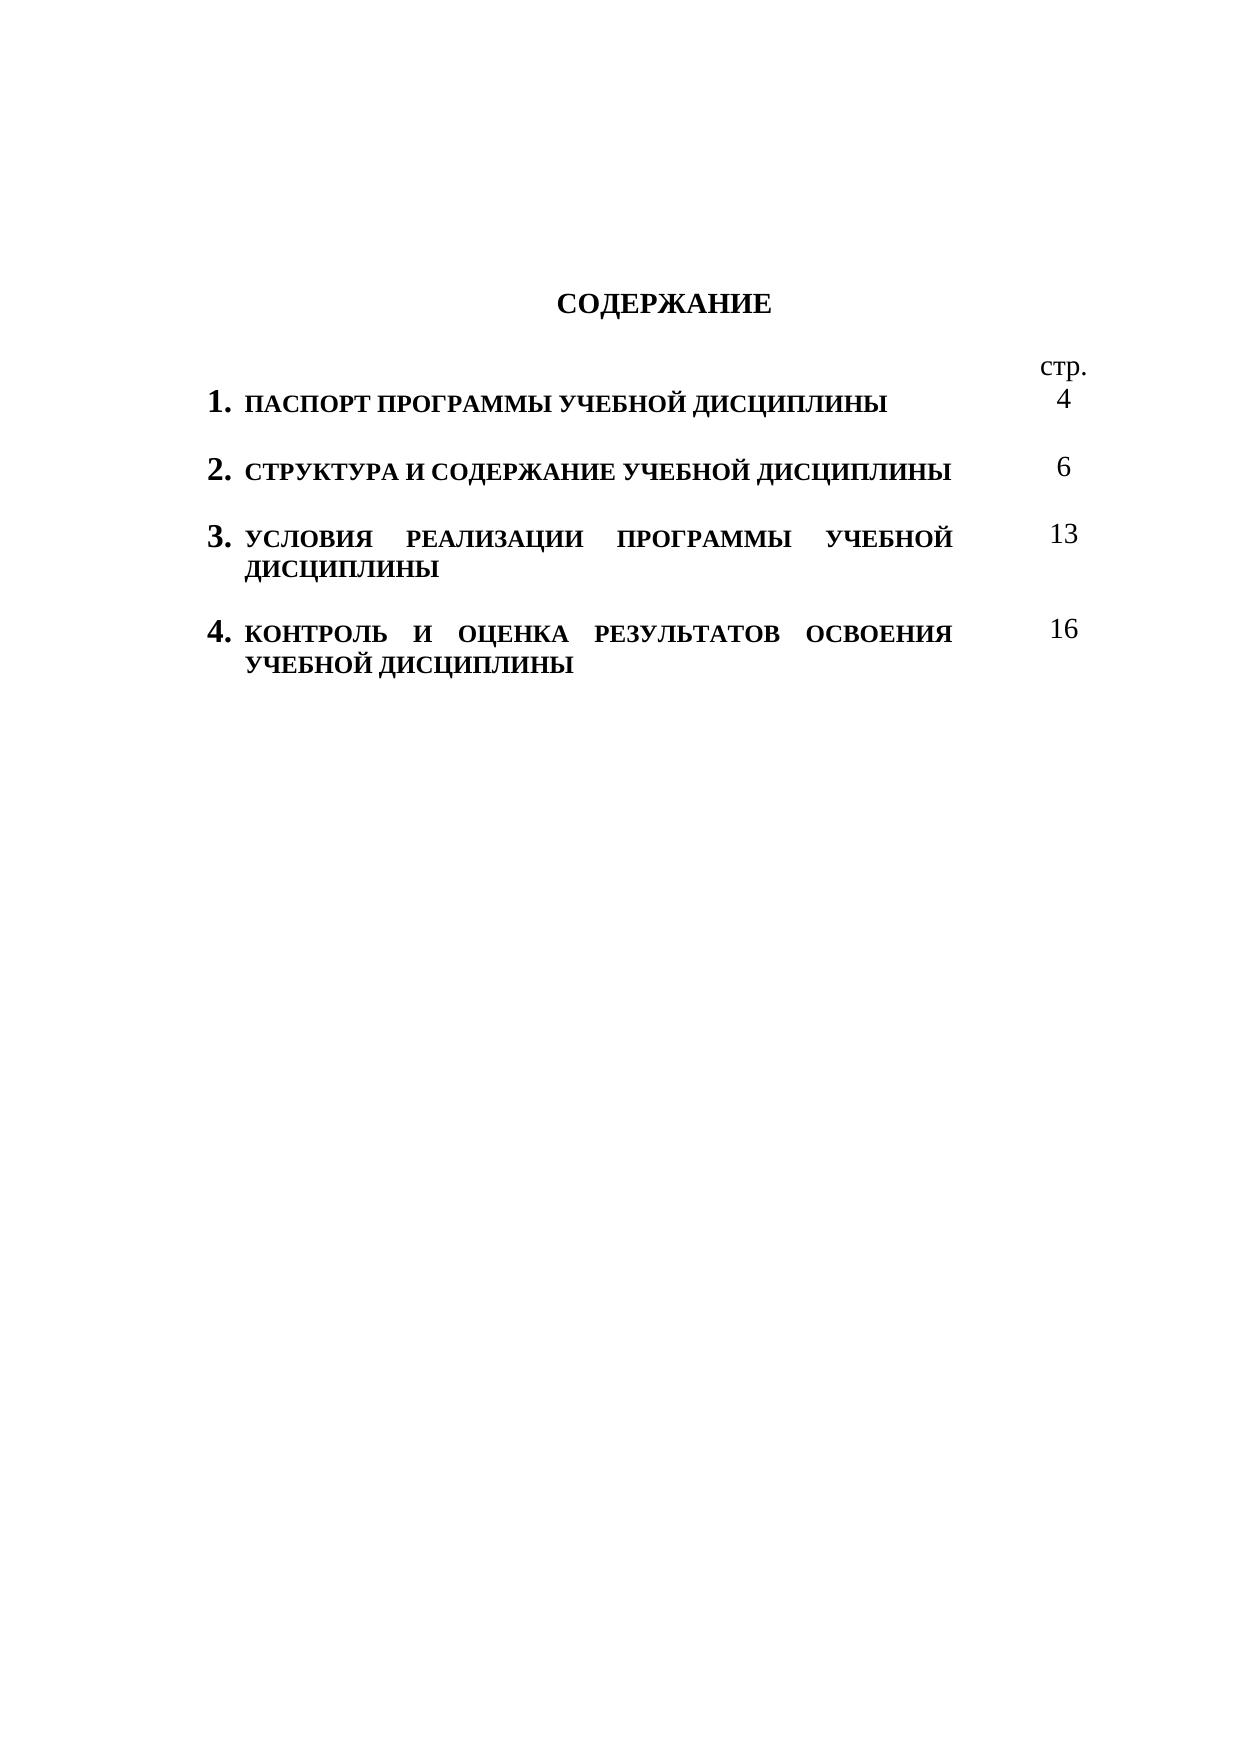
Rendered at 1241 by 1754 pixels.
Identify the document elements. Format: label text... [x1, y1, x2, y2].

table_cell условия реализации программы учебной дисциплины [166, 516, 964, 612]
table_cell 4 [965, 382, 1163, 449]
table_cell 6 [965, 449, 1163, 516]
table_cell ПАСПОРТ ПРОГРАММЫ УЧЕБНОЙ ДИСЦИПЛИНЫ [166, 382, 964, 449]
text СОДЕРЖАНИЕ [177, 286, 1152, 319]
table_header стр. [965, 348, 1163, 382]
table_cell СТРУКТУРА и содержание УЧЕБНОЙ ДИСЦИПЛИНЫ [166, 449, 964, 516]
table_cell 16 [965, 612, 1163, 707]
table_cell 13 [965, 516, 1163, 612]
table_cell Контроль и оценка результатов Освоения учебной дисциплины [166, 612, 964, 707]
table_header [166, 348, 964, 382]
